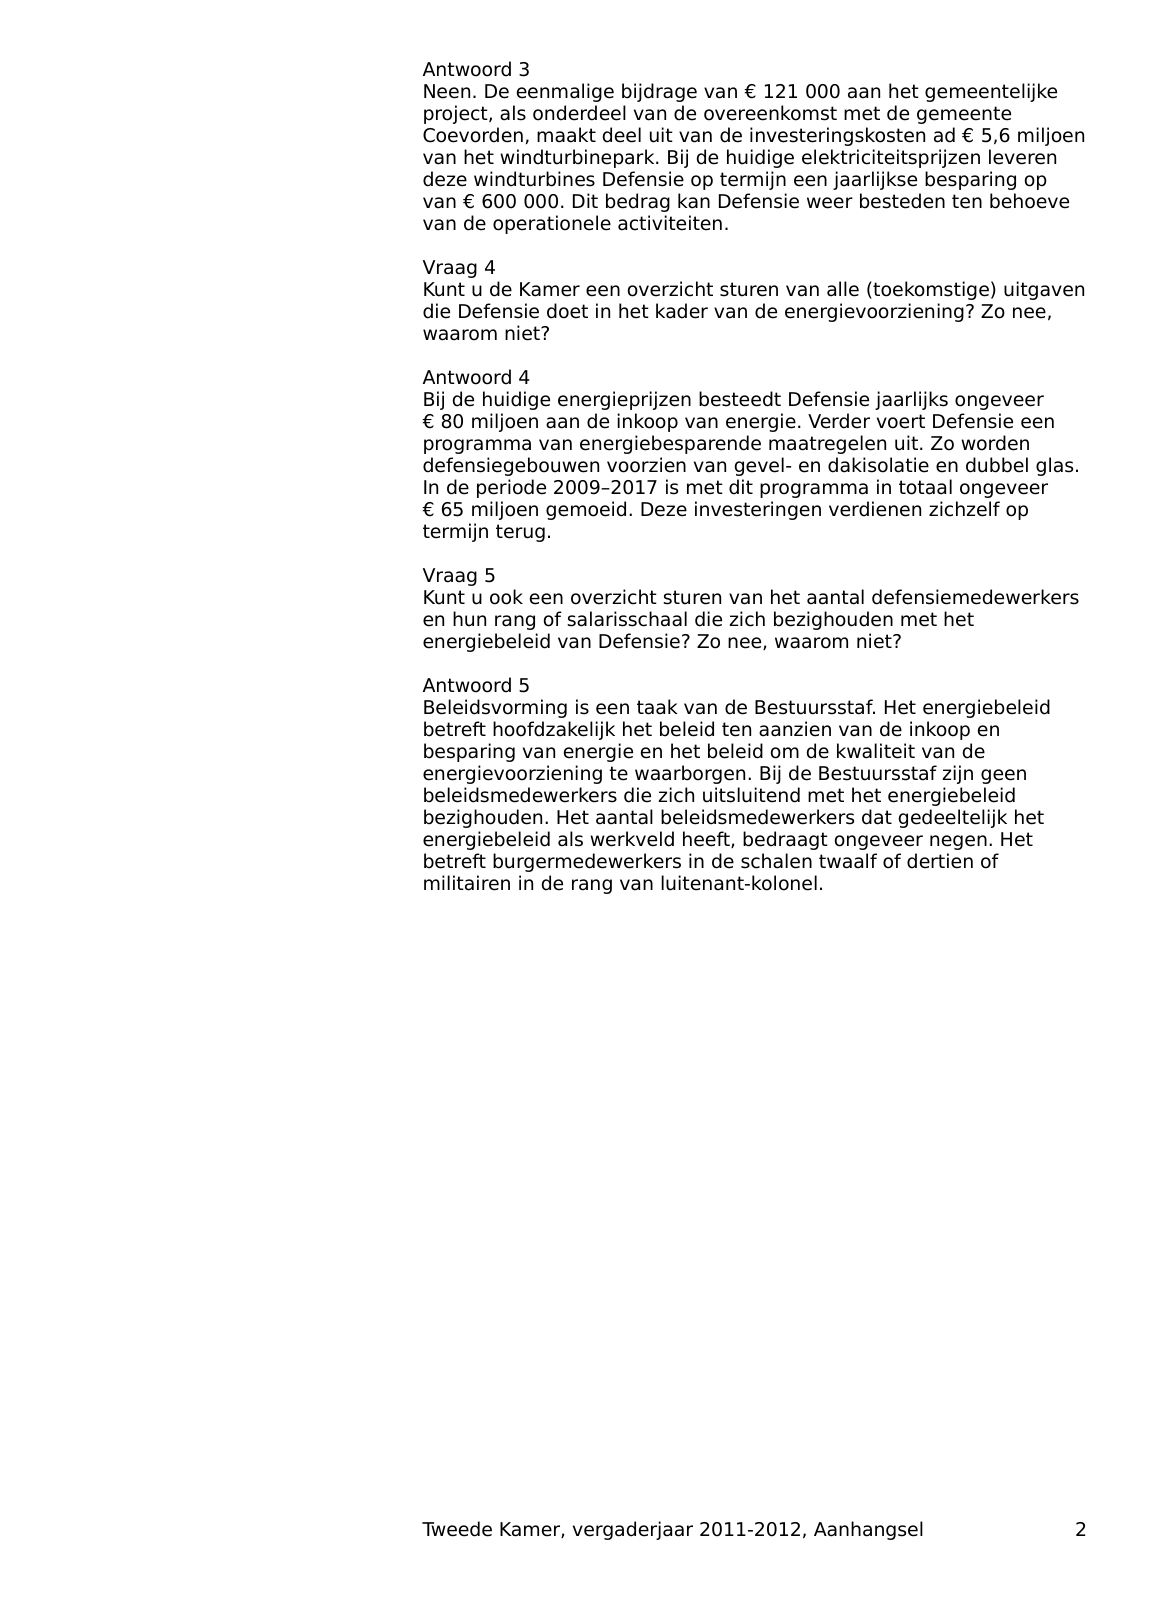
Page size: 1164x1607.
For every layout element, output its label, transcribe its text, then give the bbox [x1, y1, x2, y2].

text Vraag 5 [422, 565, 1087, 587]
text Antwoord 3 [422, 59, 1087, 81]
text Antwoord 5 [422, 675, 1087, 697]
text Bij de huidige energieprijzen besteedt Defensie jaarlijks ongeveer € 80 miljoen aan de inkoop van energie. Verder voert Defensie een programma van energiebesparende maatregelen uit. Zo worden defensiegebouwen voorzien van gevel- en dakisolatie en dubbel glas. In de periode 2009–2017 is met dit programma in totaal ongeveer € 65 miljoen gemoeid. Deze investeringen verdienen zichzelf op termijn terug. [422, 389, 1087, 543]
text Antwoord 4 [422, 367, 1087, 389]
text Kunt u de Kamer een overzicht sturen van alle (toekomstige) uitgaven die Defensie doet in het kader van de energievoorziening? Zo nee, waarom niet? [422, 279, 1087, 345]
text Kunt u ook een overzicht sturen van het aantal defensiemedewerkers en hun rang of salarisschaal die zich bezighouden met het energiebeleid van Defensie? Zo nee, waarom niet? [422, 587, 1087, 653]
text Vraag 4 [422, 257, 1087, 279]
text Beleidsvorming is een taak van de Bestuursstaf. Het energiebeleid betreft hoofdzakelijk het beleid ten aanzien van de inkoop en besparing van energie en het beleid om de kwaliteit van de energievoorziening te waarborgen. Bij de Bestuursstaf zijn geen beleidsmedewerkers die zich uitsluitend met het energiebeleid bezighouden. Het aantal beleidsmedewerkers dat gedeeltelijk het energiebeleid als werkveld heeft, bedraagt ongeveer negen. Het betreft burgermedewerkers in de schalen twaalf of dertien of militairen in de rang van luitenant-kolonel. [422, 697, 1087, 895]
text Neen. De eenmalige bijdrage van € 121 000 aan het gemeentelijke project, als onderdeel van de overeenkomst met de gemeente Coevorden, maakt deel uit van de investeringskosten ad € 5,6 miljoen van het windturbinepark. Bij de huidige elektriciteitsprijzen leveren deze windturbines Defensie op termijn een jaarlijkse besparing op van € 600 000. Dit bedrag kan Defensie weer besteden ten behoeve van de operationele activiteiten. [422, 81, 1087, 235]
